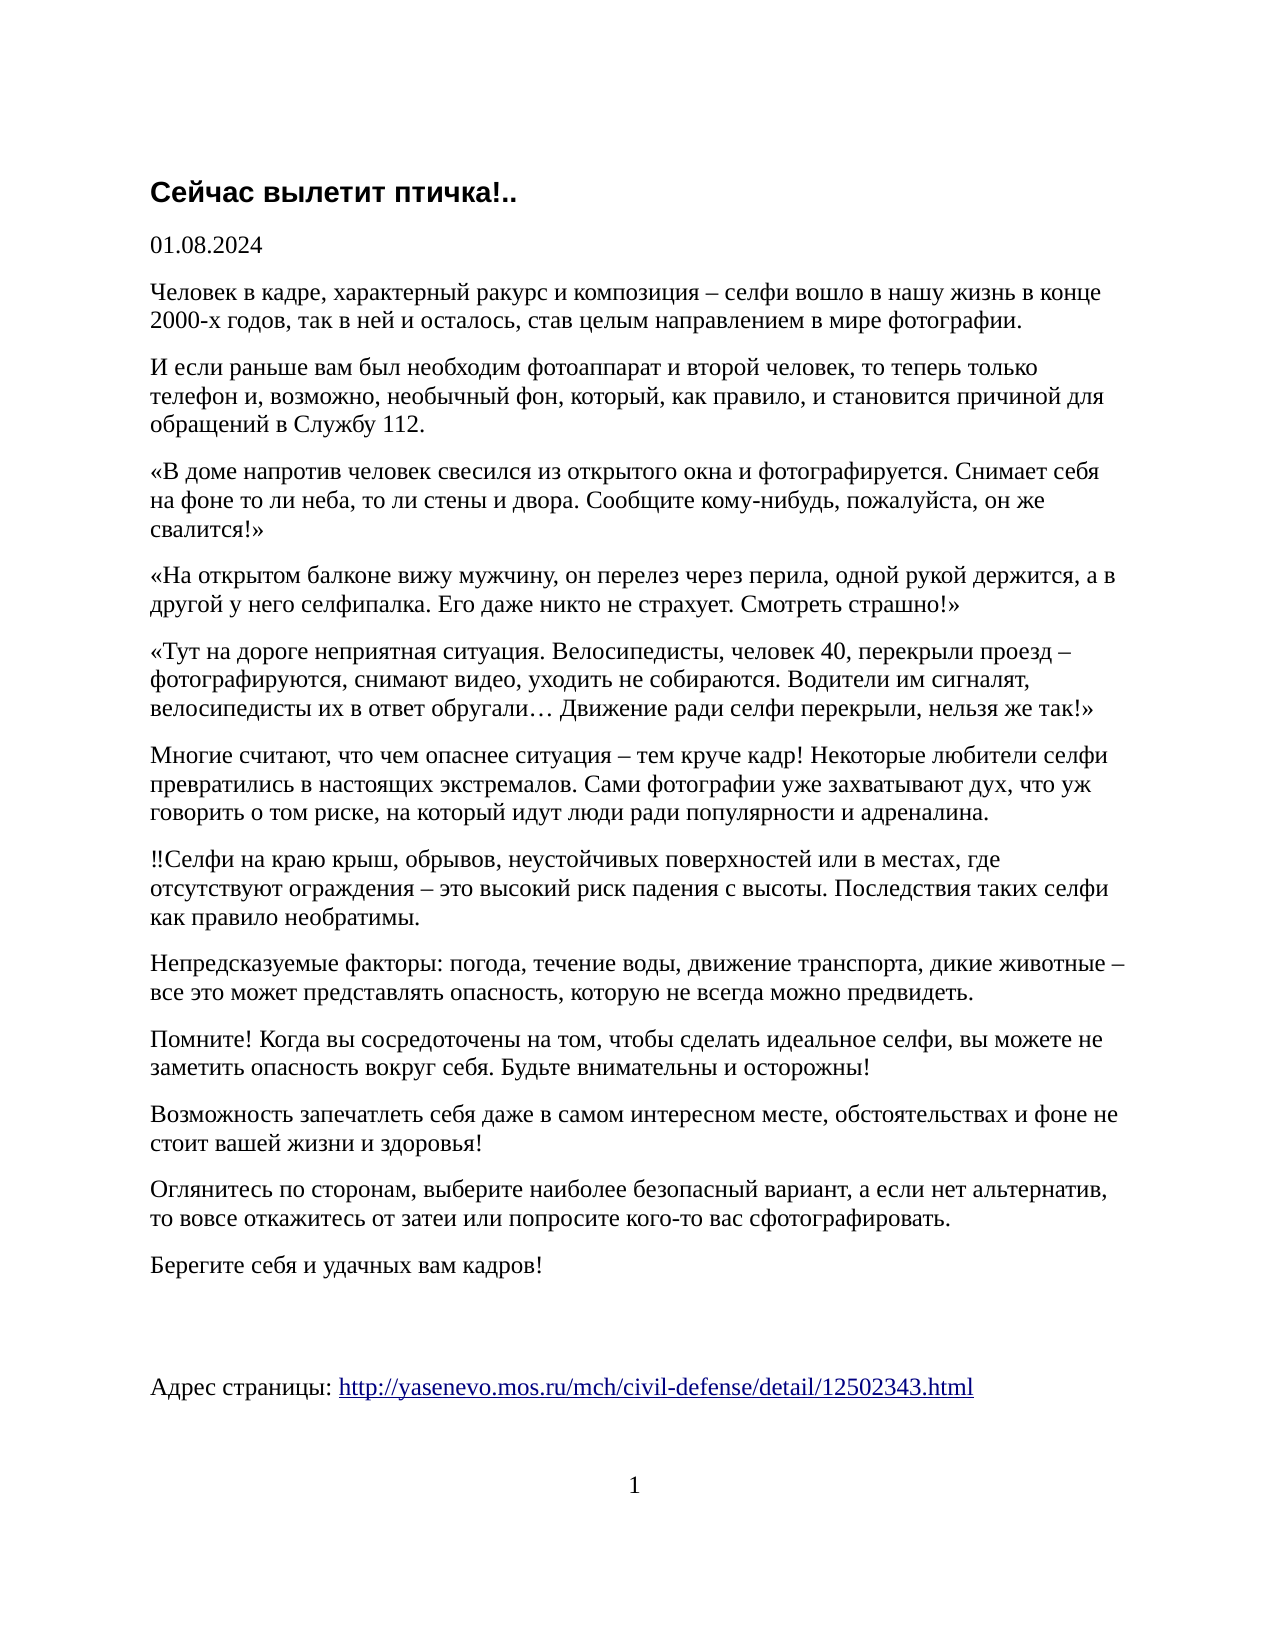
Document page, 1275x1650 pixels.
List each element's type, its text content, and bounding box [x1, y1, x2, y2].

text «Тут на дороге неприятная ситуация. Велосипедисты, человек 40, перекрыли проезд – фотографируются, снимают видео, уходить не собираются. Водители им сигналят, велосипедисты их в ответ обругали… Движение ради селфи перекрыли, нельзя же так!» [150, 636, 1125, 722]
text «В доме напротив человек свесился из открытого окна и фотографируется. Снимает себя на фоне то ли неба, то ли стены и двора. Сообщите кому-нибудь, пожалуйста, он же свалится!» [150, 456, 1125, 542]
text ‼️Селфи на краю крыш, обрывов, неустойчивых поверхностей или в местах, где отсутствуют ограждения – это высокий риск падения с высоты. Последствия таких селфи как правило необратимы. [150, 844, 1125, 930]
text Помните! Когда вы сосредоточены на том, чтобы сделать идеальное селфи, вы можете не заметить опасность вокруг себя. Будьте внимательны и осторожны! [150, 1024, 1125, 1081]
text «На открытом балконе вижу мужчину, он перелез через перила, одной рукой держится, а в другой у него селфипалка. Его даже никто не страхует. Смотреть страшно!» [150, 560, 1125, 618]
subtitle Сейчас вылетит птичка!.. [150, 175, 1125, 208]
text Берегите себя и удачных вам кадров! [150, 1250, 1125, 1279]
text Оглянитесь по сторонам, выберите наиболее безопасный вариант, а если нет альтернатив, то вовсе откажитесь от затеи или попросите кого-то вас сфотографировать. [150, 1174, 1125, 1232]
text И если раньше вам был необходим фотоаппарат и второй человек, то теперь только телефон и, возможно, необычный фон, который, как правило, и становится причиной для обращений в Службу 112. [150, 352, 1125, 438]
text Человек в кадре, характерный ракурс и композиция – селфи вошло в нашу жизнь в конце 2000-х годов, так в ней и осталось, став целым направлением в мире фотографии. [150, 277, 1125, 334]
text Непредсказуемые факторы: погода, течение воды, движение транспорта, дикие животные – все это может представлять опасность, которую не всегда можно предвидеть. [150, 948, 1125, 1006]
text Возможность запечатлеть себя даже в самом интересном месте, обстоятельствах и фоне не стоит вашей жизни и здоровья! [150, 1099, 1125, 1157]
text Многие считают, что чем опаснее ситуация – тем круче кадр! Некоторые любители селфи превратились в настоящих экстремалов. Сами фотографии уже захватывают дух, что уж говорить о том риске, на который идут люди ради популярности и адреналина. [150, 740, 1125, 826]
text 01.08.2024 [150, 230, 1125, 259]
text Адрес страницы: http://yasenevo.mos.ru/mch/civil-defense/detail/12502343.html [150, 1372, 1125, 1401]
